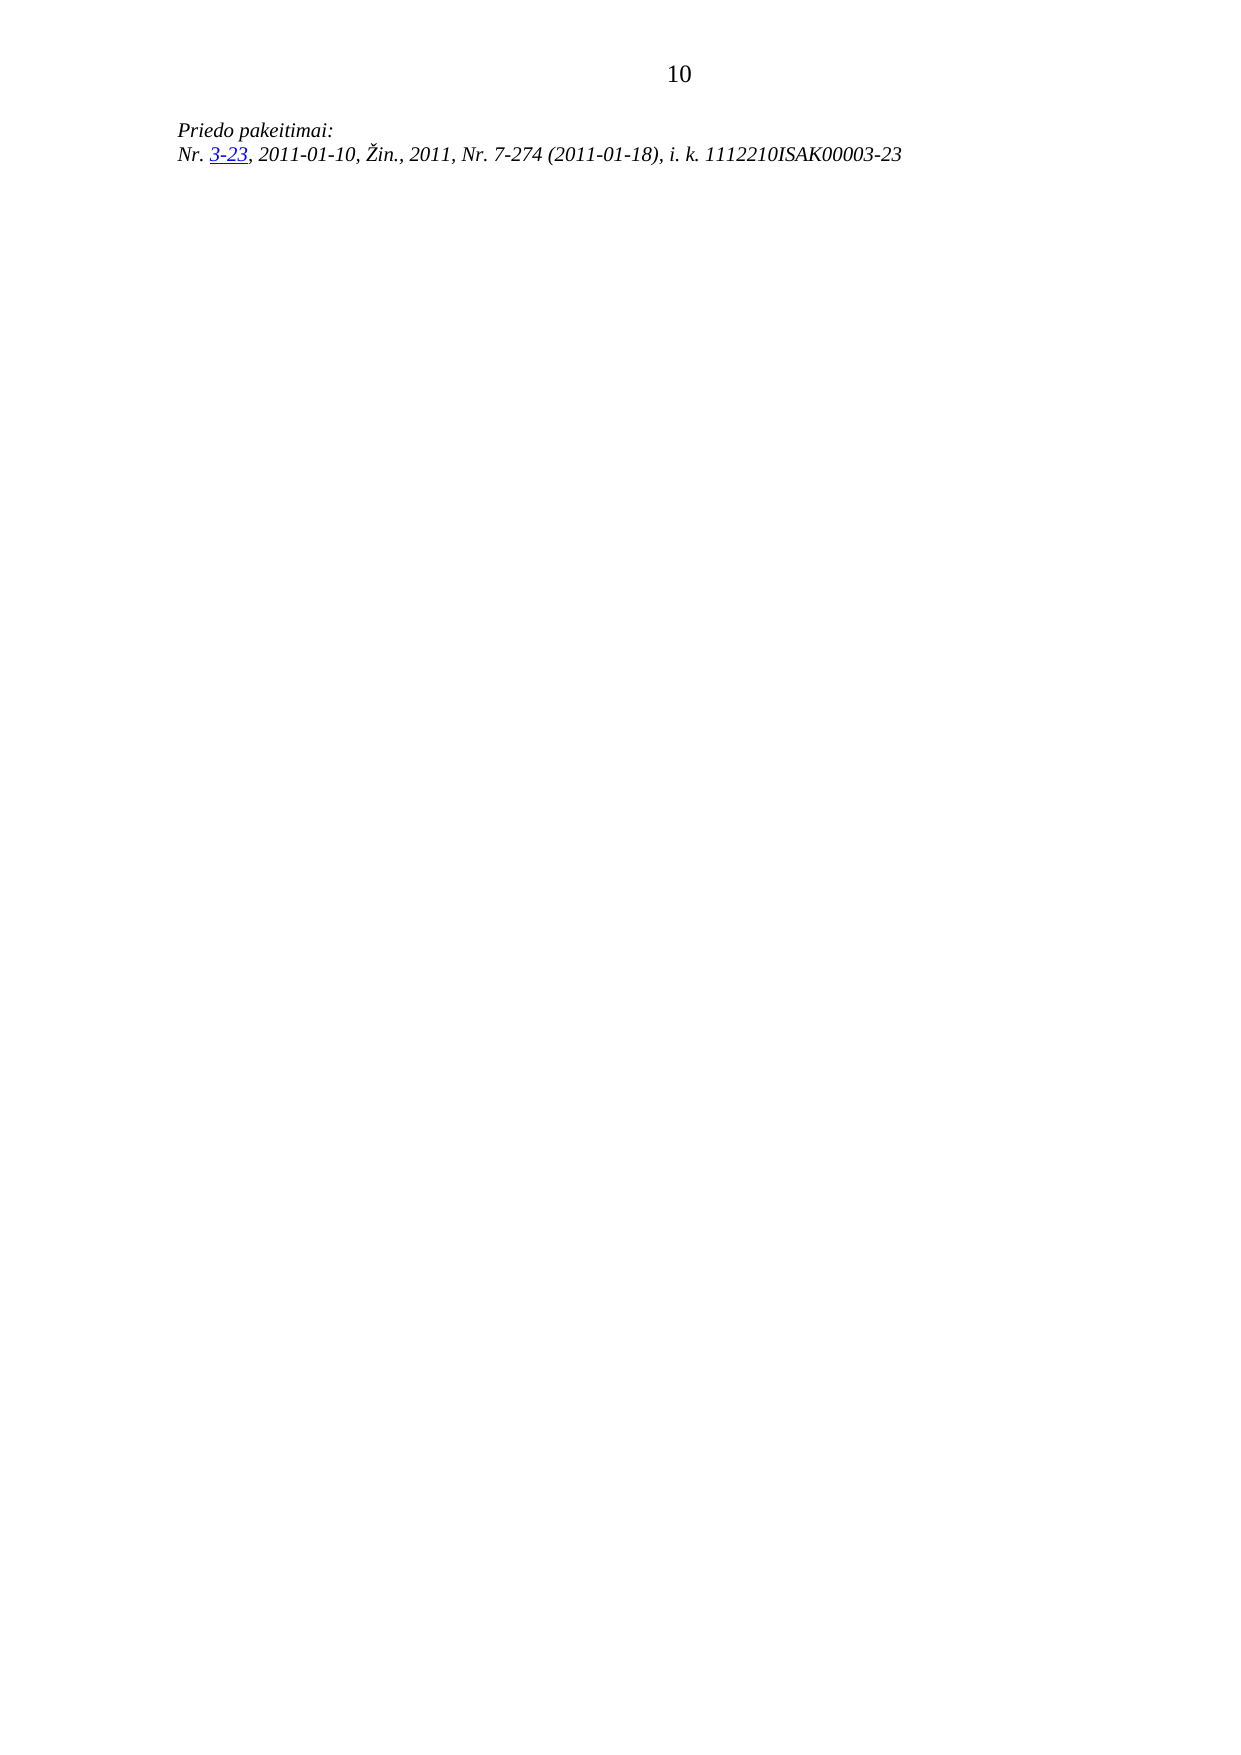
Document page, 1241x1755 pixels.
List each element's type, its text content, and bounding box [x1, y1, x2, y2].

text Nr. 3-23, 2011-01-10, Žin., 2011, Nr. 7-274 (2011-01-18), i. k. 1112210ISAK00003-23 [177, 142, 1181, 166]
text Priedo pakeitimai: [177, 118, 1181, 142]
